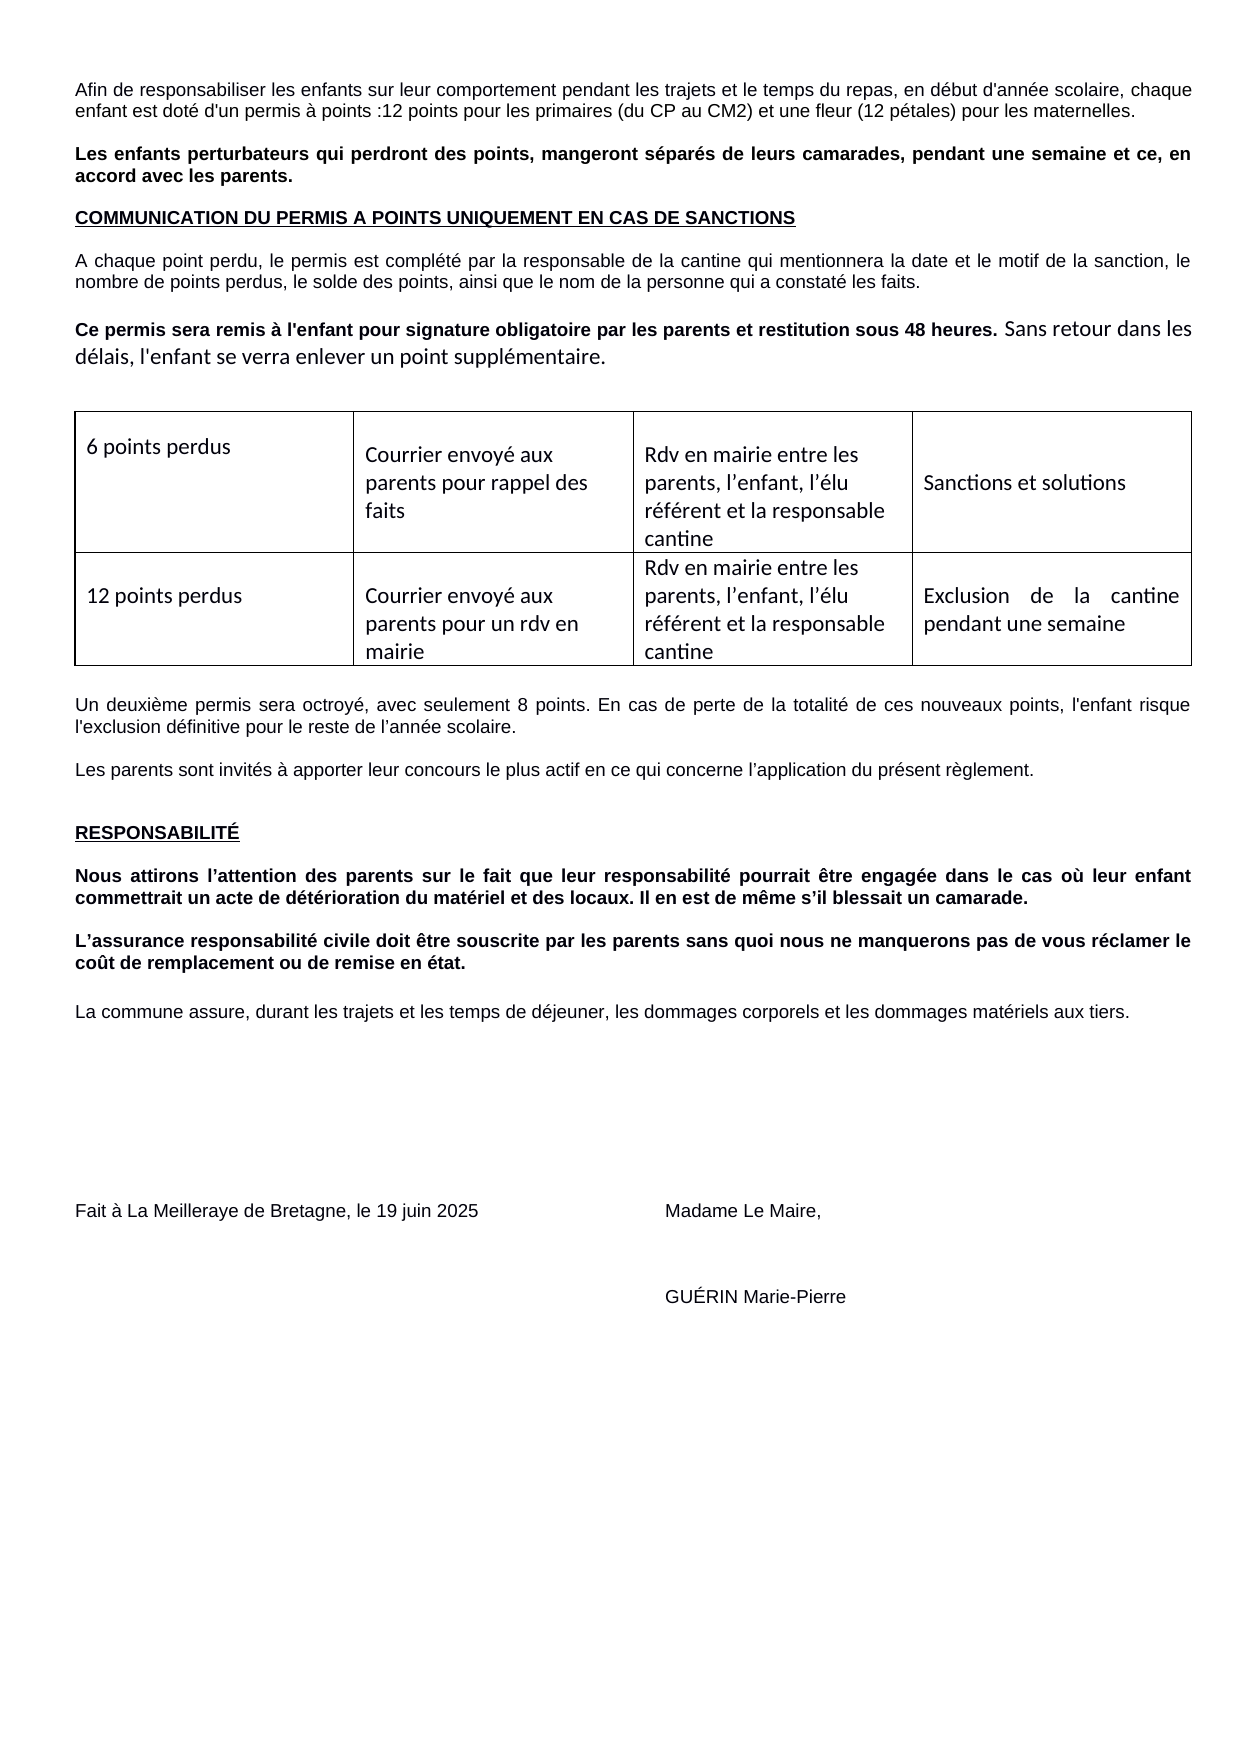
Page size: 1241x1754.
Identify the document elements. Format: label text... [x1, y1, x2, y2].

text L’assurance responsabilité civile doit être souscrite par les parents sans quoi nous ne manquerons pas de vous réclamer le coût de remplacement ou de remise en état. [75, 930, 1192, 973]
table_header Courrier envoyé aux parents pour rappel des faits [354, 412, 633, 552]
table_header Sanctions et solutions [913, 412, 1191, 552]
table_header Rdv en mairie entre les parents, l’enfant, l’élu référent et la responsable cantine [634, 412, 912, 552]
text La commune assure, durant les trajets et les temps de déjeuner, les dommages corporels et les dommages matériels aux tiers. [75, 1001, 1192, 1023]
table_cell 12 points perdus [76, 553, 353, 665]
text Fait à La Meilleraye de Bretagne, le 19 juin 2025 Madame Le Maire, [75, 1199, 1192, 1221]
text COMMUNICATION DU PERMIS A POINTS UNIQUEMENT EN CAS DE SANCTIONS [75, 207, 1192, 228]
text RESPONSABILITÉ [75, 822, 1192, 844]
text GUÉRIN Marie-Pierre [75, 1286, 1192, 1307]
table_header 6 points perdus [76, 412, 353, 552]
table_cell Exclusion de la cantine pendant une semaine [913, 553, 1191, 665]
text Ce permis sera remis à l'enfant pour signature obligatoire par les parents et restitution sous 48 heures. Sans retour dans les délais, l'enfant se verra enlever un point supplémentaire. [75, 314, 1192, 370]
table_cell Rdv en mairie entre les parents, l’enfant, l’élu référent et la responsable cantine [634, 553, 912, 665]
text Un deuxième permis sera octroyé, avec seulement 8 points. En cas de perte de la totalité de ces nouveaux points, l'enfant risque l'exclusion définitive pour le reste de l’année scolaire. [75, 694, 1192, 737]
text Les enfants perturbateurs qui perdront des points, mangeront séparés de leurs camarades, pendant une semaine et ce, en accord avec les parents. [75, 143, 1192, 186]
text A chaque point perdu, le permis est complété par la responsable de la cantine qui mentionnera la date et le motif de la sanction, le nombre de points perdus, le solde des points, ainsi que le nom de la personne qui a constaté les faits. [75, 249, 1192, 292]
table_cell Courrier envoyé aux parents pour un rdv en mairie [354, 553, 633, 665]
text Les parents sont invités à apporter leur concours le plus actif en ce qui concerne l’application du présent règlement. [75, 759, 1192, 780]
text Afin de responsabiliser les enfants sur leur comportement pendant les trajets et le temps du repas, en début d'année scolaire, chaque enfant est doté d'un permis à points :12 points pour les primaires (du CP au CM2) et une fleur (12 pétales) pour les maternelles. [75, 78, 1192, 121]
text Nous attirons l’attention des parents sur le fait que leur responsabilité pourrait être engagée dans le cas où leur enfant commettrait un acte de détérioration du matériel et des locaux. Il en est de même s’il blessait un camarade. [75, 865, 1192, 908]
